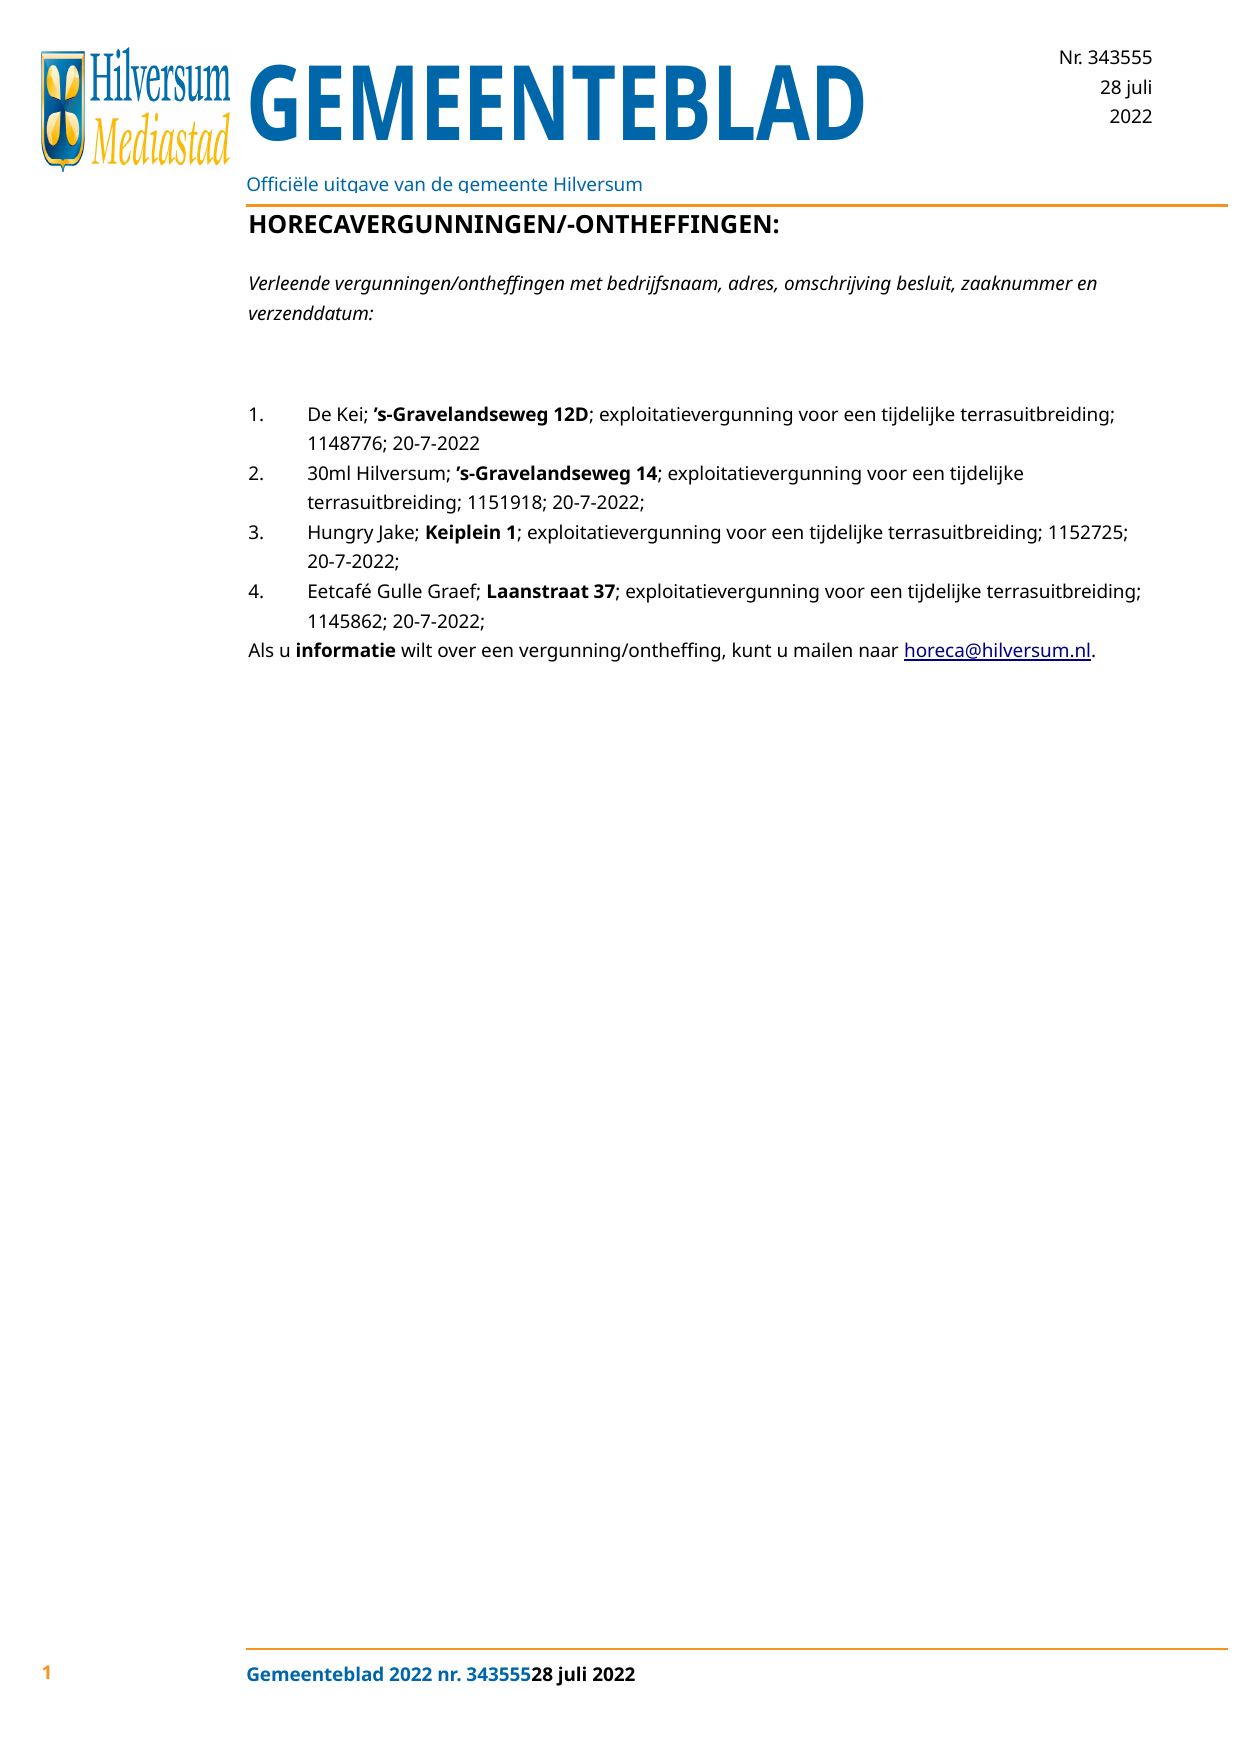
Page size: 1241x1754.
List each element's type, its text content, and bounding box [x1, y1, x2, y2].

text Als u informatie wilt over een vergunning/ontheffing, kunt u mailen naar horeca@hilversum.nl. [248, 637, 1152, 663]
list 30ml Hilversum; ’s-Gravelandseweg 14; exploitatievergunning voor een tijdelijke terrasuitbreiding; 1151918; 20-7-2022; [248, 460, 1152, 515]
list Hungry Jake; Keiplein 1; exploitatievergunning voor een tijdelijke terrasuitbreiding; 1152725; 20-7-2022; [248, 519, 1152, 574]
list De Kei; ’s-Gravelandseweg 12D; exploitatievergunning voor een tijdelijke terrasuitbreiding; 1148776; 20-7-2022 [248, 401, 1152, 456]
picture [41, 47, 231, 172]
list Eetcafé Gulle Graef; Laanstraat 37; exploitatievergunning voor een tijdelijke terrasuitbreiding; 1145862; 20-7-2022; [248, 578, 1152, 633]
text HORECAVERGUNNINGEN/-ONTHEFFINGEN: [248, 207, 1152, 241]
text Verleende vergunningen/ontheffingen met bedrijfsnaam, adres, omschrijving besluit, zaaknummer en verzenddatum: [248, 270, 1152, 326]
